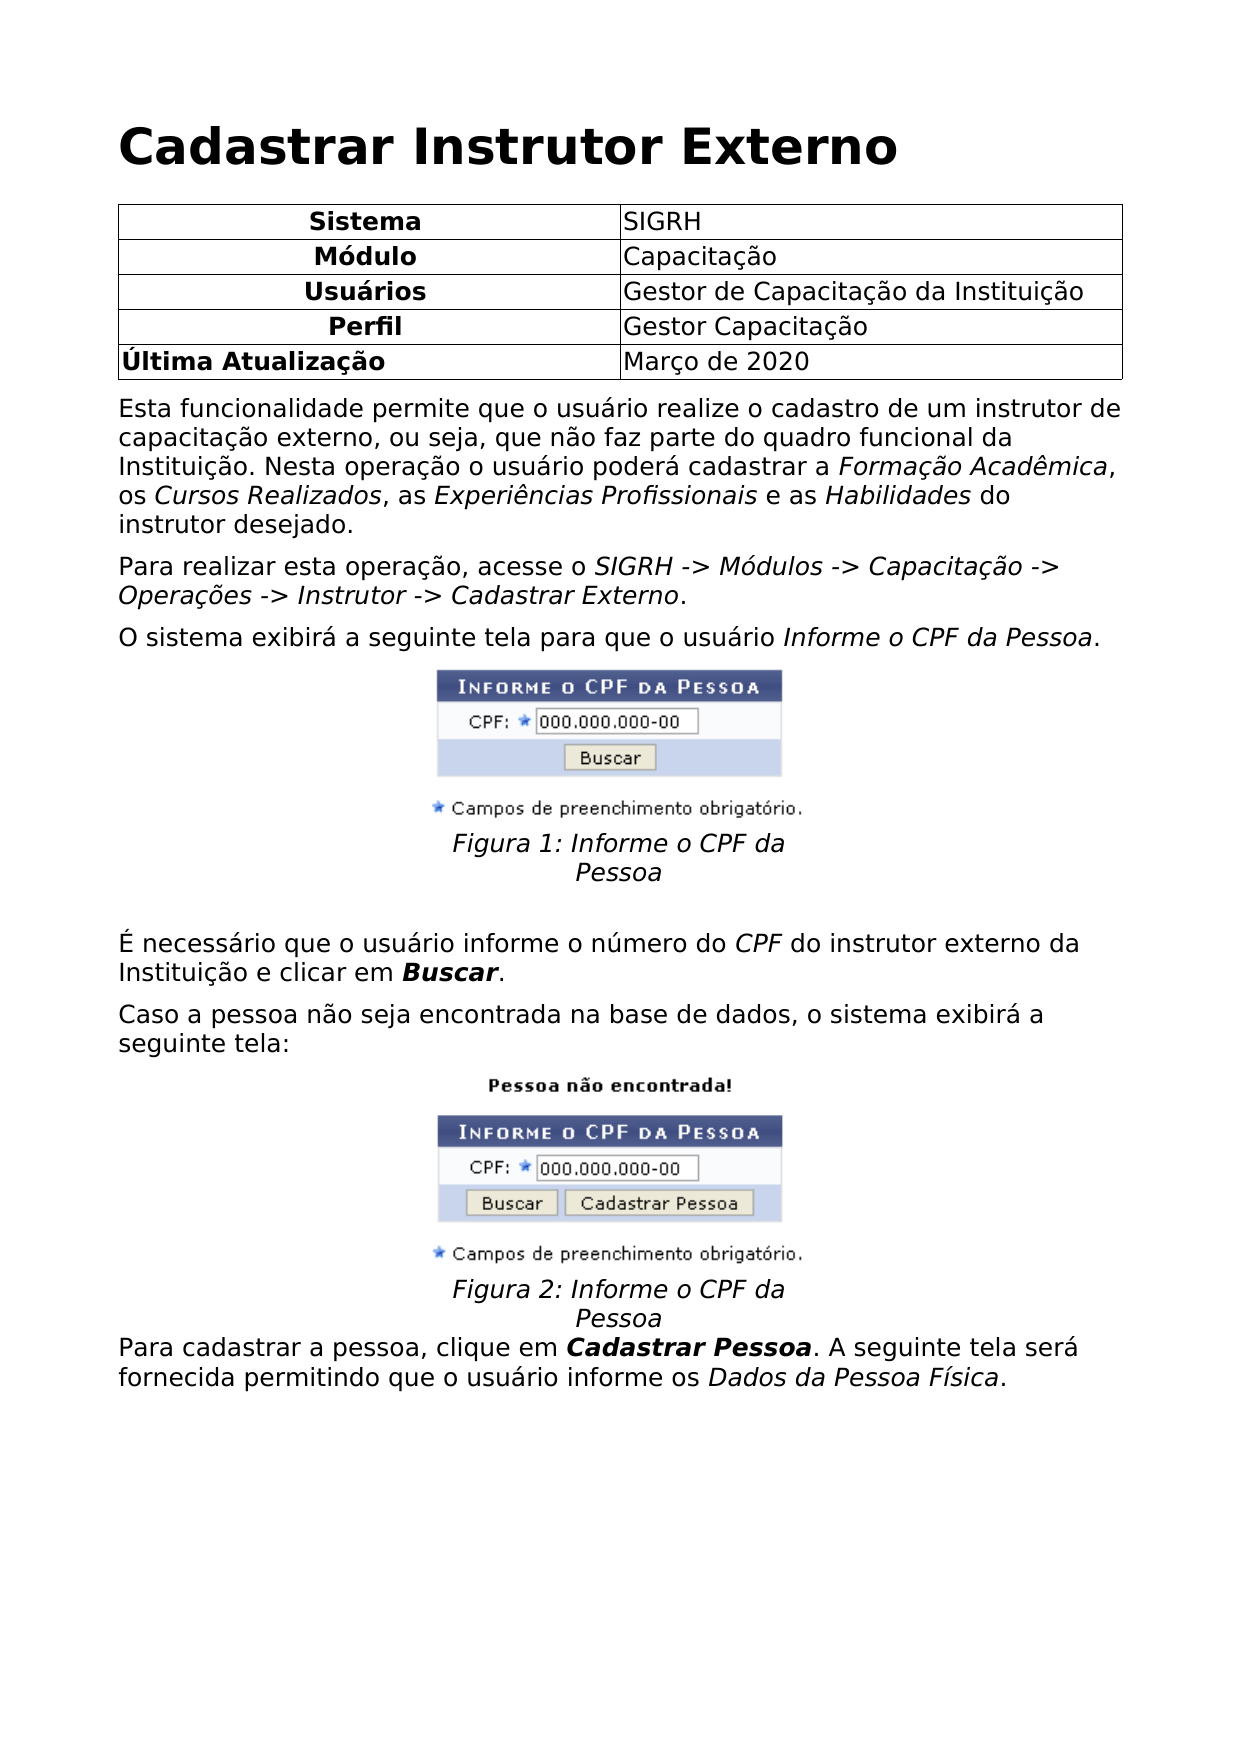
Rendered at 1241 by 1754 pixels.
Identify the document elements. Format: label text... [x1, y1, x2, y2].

table_cell Gestor de Capacitação da Instituição [621, 275, 1122, 309]
text Esta funcionalidade permite que o usuário realize o cadastro de um instrutor de capacitação externo, ou seja, que não faz parte do quadro funcional da Instituição. Nesta operação o usuário poderá cadastrar a Formação Acadêmica, os Cursos Realizados, as Experiências Profissionais e as Habilidades do instrutor desejado. [118, 394, 1122, 540]
table_cell Usuários [119, 275, 620, 309]
text O sistema exibirá a seguinte tela para que o usuário Informe o CPF da Pessoa. [118, 623, 1122, 652]
text Para cadastrar a pessoa, clique em Cadastrar Pessoa. A seguinte tela será fornecida permitindo que o usuário informe os Dados da Pessoa Física. [118, 1277, 1122, 1392]
table_cell Módulo [119, 240, 620, 274]
picture [431, 665, 809, 829]
text Para realizar esta operação, acesse o SIGRH -> Módulos -> Capacitação -> Operações -> Instrutor -> Cadastrar Externo. [118, 552, 1122, 611]
text Caso a pessoa não seja encontrada na base de dados, o sistema exibirá a seguinte tela: [118, 1000, 1122, 1058]
table_cell Capacitação [621, 240, 1122, 274]
text Figura 2: Informe o CPF da Pessoa [424, 1276, 816, 1334]
picture [424, 1070, 817, 1276]
table_cell Última Atualização [119, 345, 620, 379]
table_cell Perfil [119, 310, 620, 344]
table_cell Março de 2020 [621, 345, 1122, 379]
table_header Sistema [119, 205, 620, 239]
subtitle Cadastrar Instrutor Externo [118, 118, 1122, 176]
text É necessário que o usuário informe o número do CPF do instrutor externo da Instituição e clicar em Buscar. [118, 929, 1122, 987]
text Figura 1: Informe o CPF da Pessoa [432, 829, 808, 887]
table_header SIGRH [621, 205, 1122, 239]
table_cell Gestor Capacitação [621, 310, 1122, 344]
